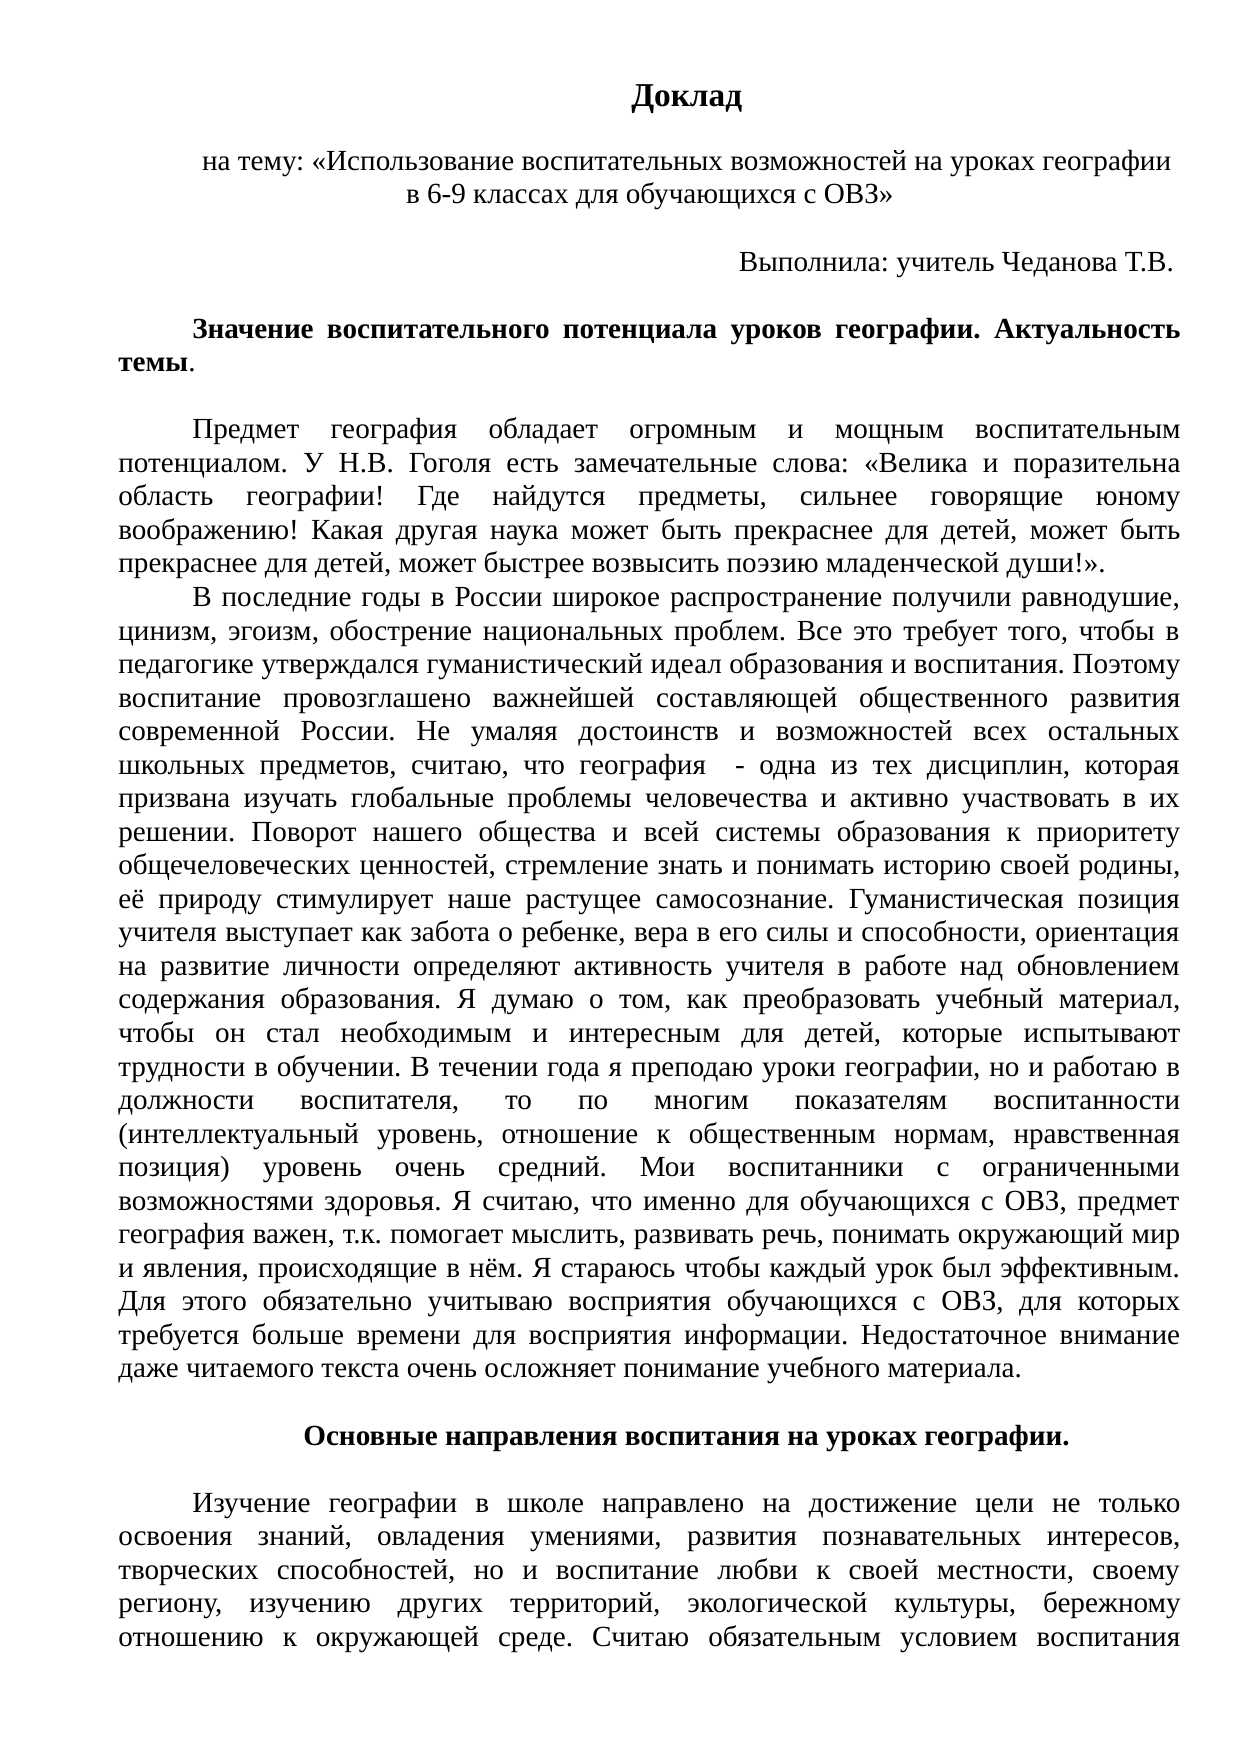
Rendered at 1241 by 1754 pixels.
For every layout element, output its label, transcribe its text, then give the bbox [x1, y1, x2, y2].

text на тему: «Использование воспитательных возможностей на уроках географии в 6-9 классах для обучающихся с ОВЗ» [118, 143, 1181, 210]
text Предмет география обладает огромным и мощным воспитательным потенциалом. У Н.В. Гоголя есть замечательные слова: «Велика и поразительна область географии! Где найдутся предметы, сильнее говорящие юному воображению! Какая другая наука может быть прекраснее для детей, может быть прекраснее для детей, может быстрее возвысить поэзию младенческой души!». [118, 411, 1181, 579]
text Значение воспитательного потенциала уроков географии. Актуальность темы. [118, 311, 1181, 378]
text Основные направления воспитания на уроках географии. [118, 1418, 1181, 1451]
text В последние годы в России широкое распространение получили равнодушие, цинизм, эгоизм, обострение национальных проблем. Все это требует того, чтобы в педагогике утверждался гуманистический идеал образования и воспитания. Поэтому воспитание провозглашено важнейшей составляющей общественного развития современной России. Не умаляя достоинств и возможностей всех остальных школьных предметов, считаю, что география - одна из тех дисциплин, которая призвана изучать глобальные проблемы человечества и активно участвовать в их решении. Поворот нашего общества и всей системы образования к приоритету общечеловеческих ценностей, стремление знать и понимать историю своей родины, её природу стимулирует наше растущее самосознание. Гуманистическая позиция учителя выступает как забота о ребенке, вера в его силы и способности, ориентация на развитие личности определяют активность учителя в работе над обновлением содержания образования. Я думаю о том, как преобразовать учебный материал, чтобы он стал необходимым и интересным для детей, которые испытывают трудности в обучении. В течении года я преподаю уроки географии, но и работаю в должности воспитателя, то по многим показателям воспитанности (интеллектуальный уровень, отношение к общественным нормам, нравственная позиция) уровень очень средний. Мои воспитанники с ограниченными возможностями здоровья. Я считаю, что именно для обучающихся с ОВЗ, предмет география важен, т.к. помогает мыслить, развивать речь, понимать окружающий мир и явления, происходящие в нём. Я стараюсь чтобы каждый урок был эффективным. Для этого обязательно учитываю восприятия обучающихся с ОВЗ, для которых требуется больше времени для восприятия информации. Недостаточное внимание даже читаемого текста очень осложняет понимание учебного материала. [118, 579, 1181, 1384]
text Изучение географии в школе направлено на достижение цели не только освоения знаний, овладения умениями, развития познавательных интересов, творческих способностей, но и воспитание любви к своей местности, своему региону, изучению других территорий, экологической культуры, бережному отношению к окружающей среде. Считаю обязательным условием воспитания [118, 1485, 1181, 1652]
text Выполнила: учитель Чеданова Т.В. [118, 244, 1181, 277]
text Доклад [118, 75, 1181, 113]
